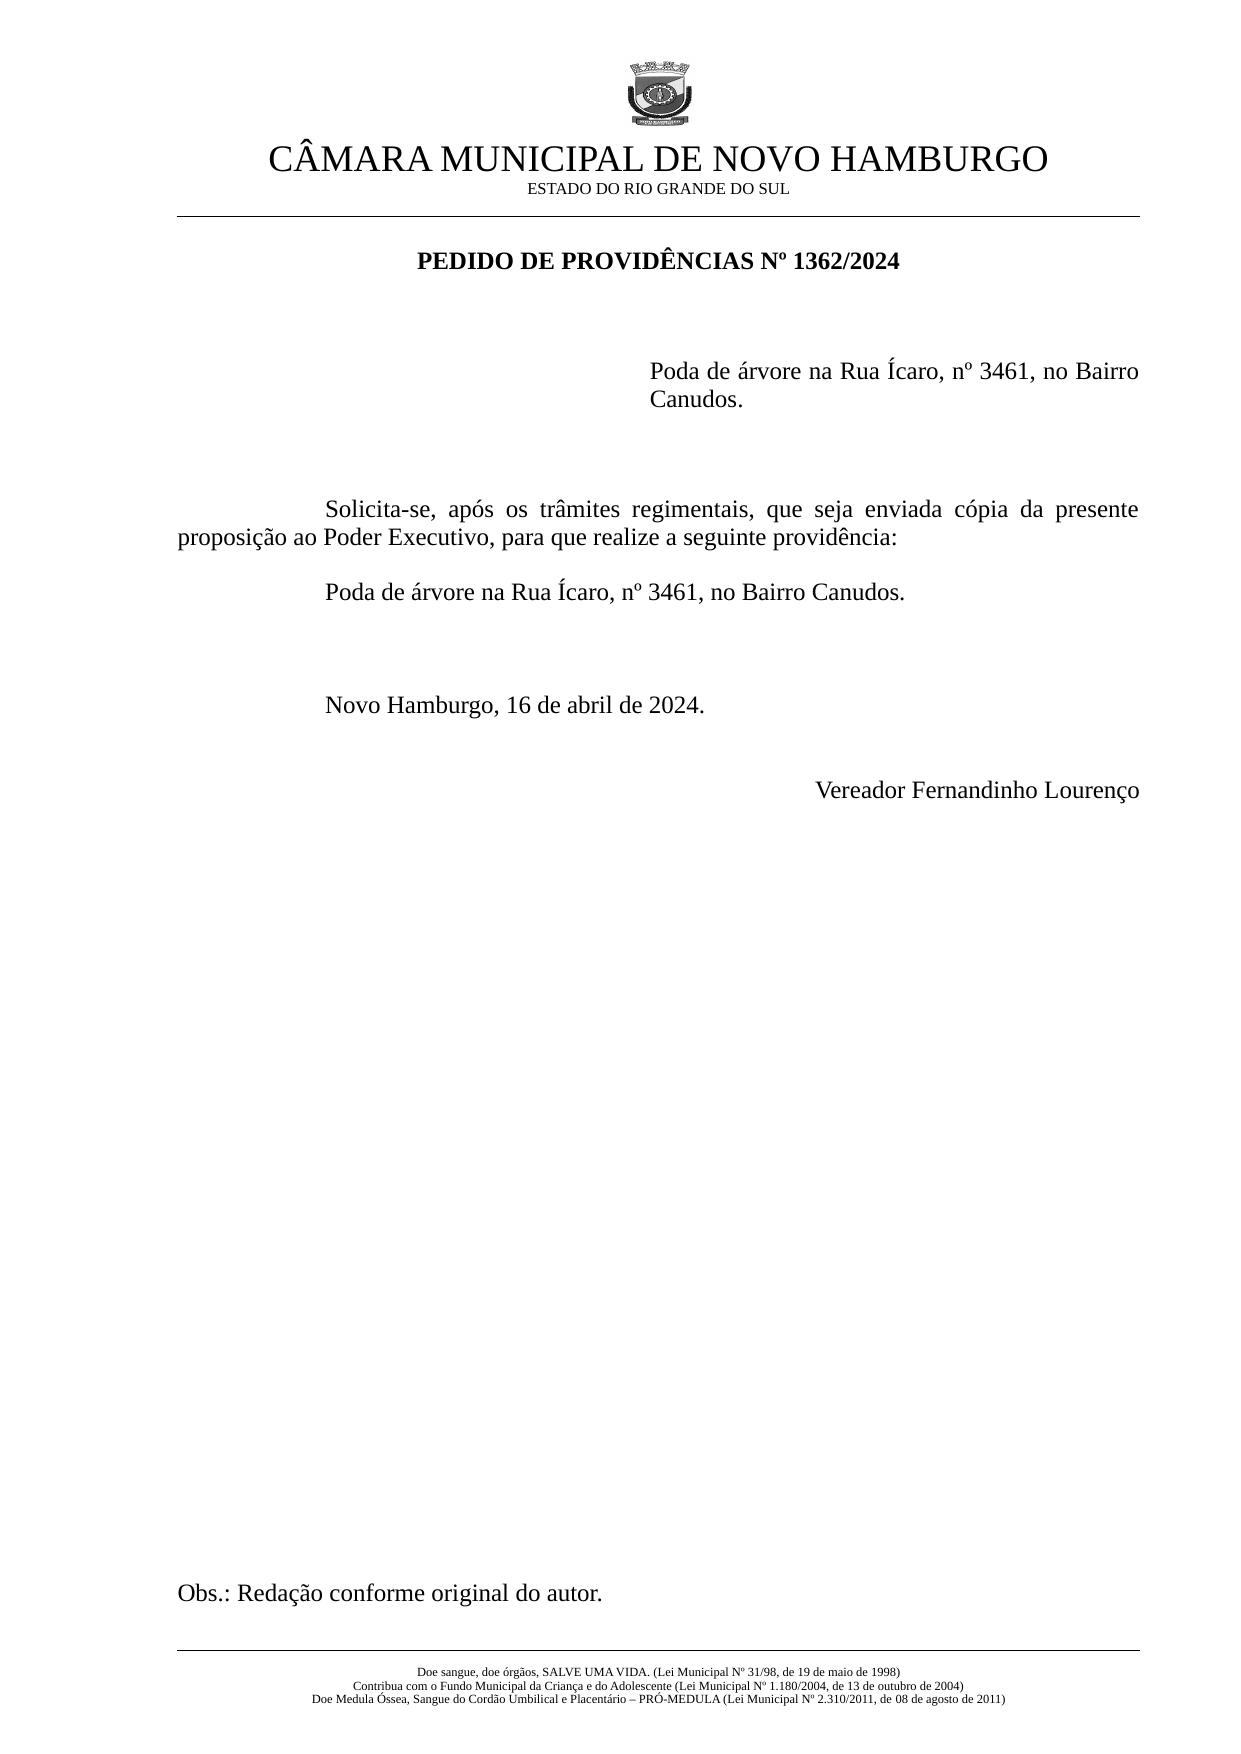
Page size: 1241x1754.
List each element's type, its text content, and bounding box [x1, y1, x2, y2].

text Obs.: Redação conforme original do autor. [177, 1579, 1140, 1607]
text PEDIDO DE PROVIDÊNCIAS Nº 1362/2024 [177, 247, 1140, 274]
list Poda de árvore na Rua Ícaro, nº 3461, no Bairro Canudos. [177, 578, 1140, 606]
list Poda de árvore na Rua Ícaro, nº 3461, no Bairro Canudos. [649, 357, 1140, 413]
text Solicita-se, após os trâmites regimentais, que seja enviada cópia da presente proposição ao Poder Executivo, para que realize a seguinte providência: [177, 495, 1140, 551]
text Novo Hamburgo, 16 de abril de 2024. [177, 691, 1140, 719]
text Vereador Fernandinho Lourenço [177, 748, 1140, 804]
